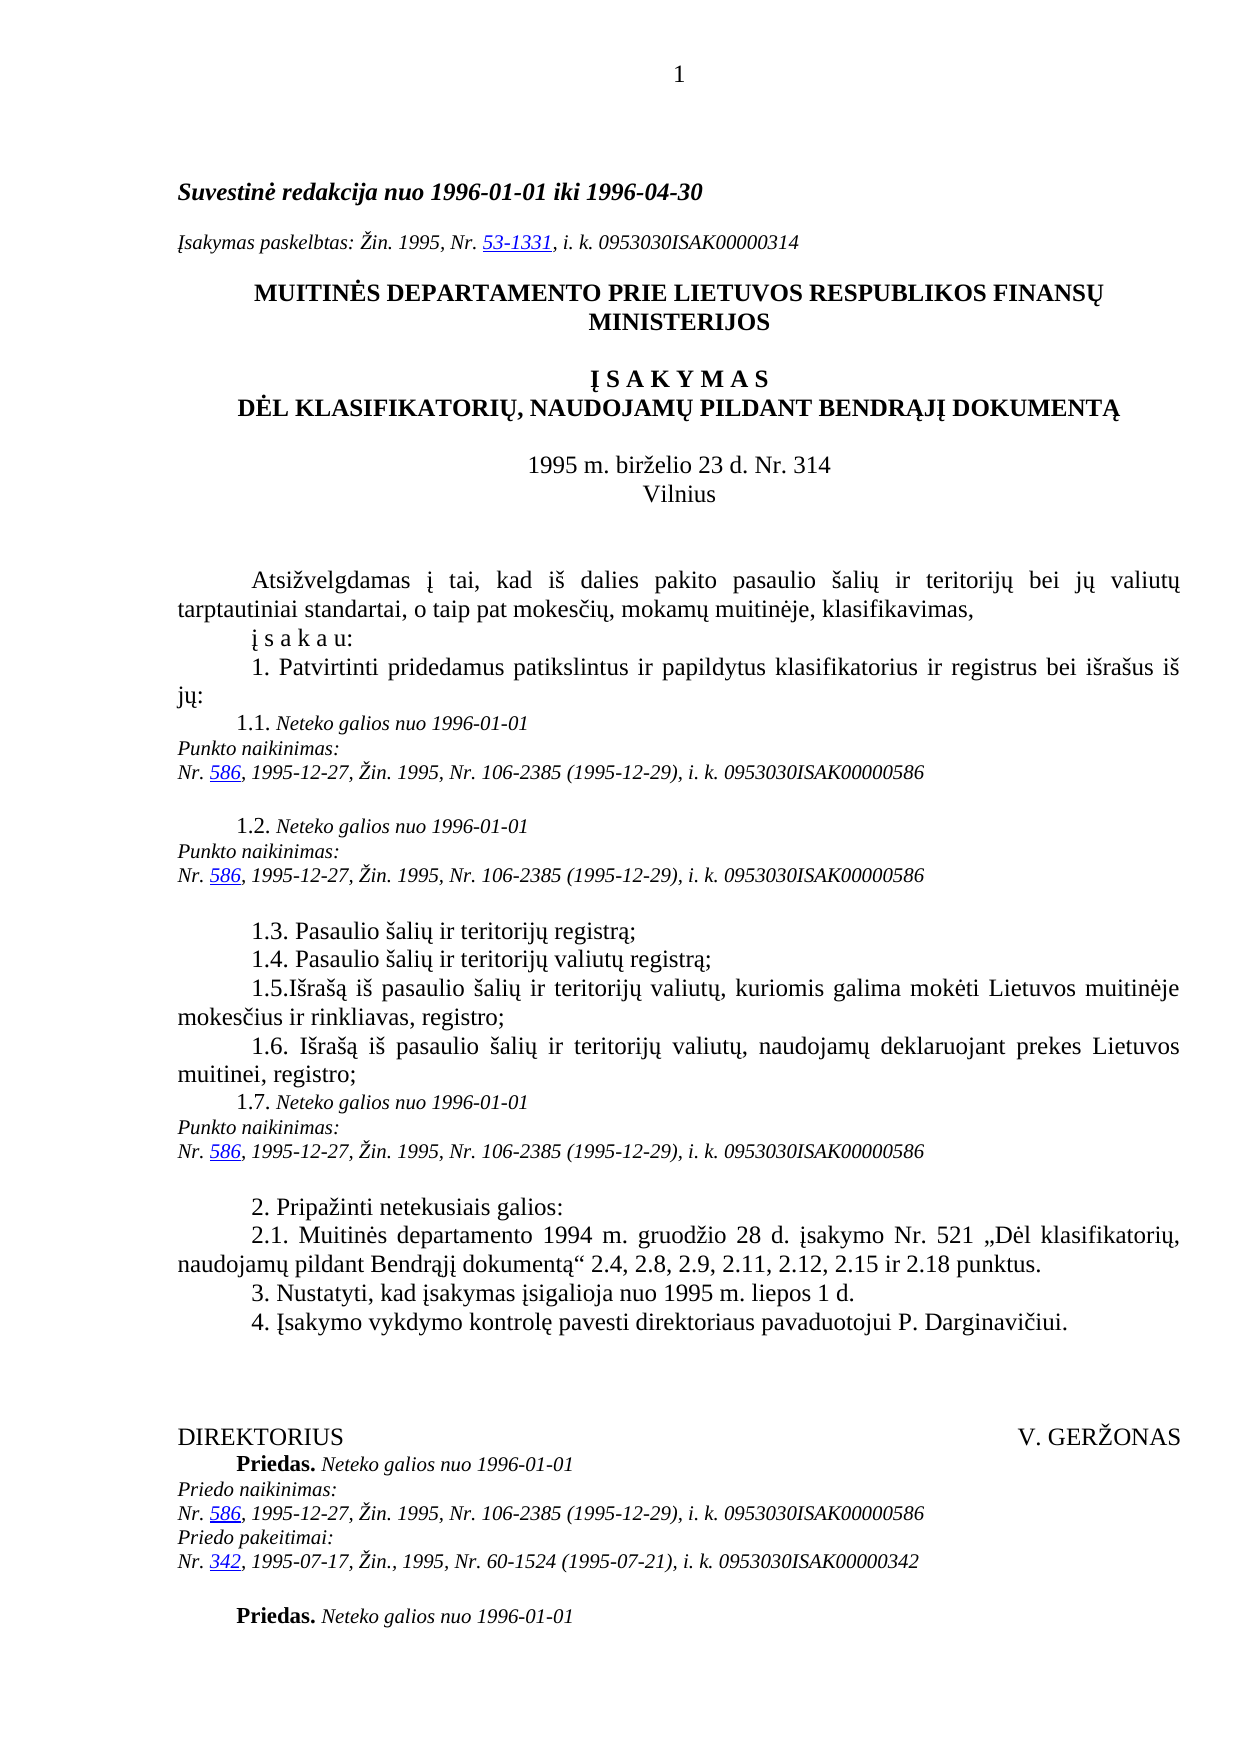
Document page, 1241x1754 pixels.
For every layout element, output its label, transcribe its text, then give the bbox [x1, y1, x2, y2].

text 1.6. Išrašą iš pasaulio šalių ir teritorijų valiutų, naudojamų deklaruojant prekes Lietuvos muitinei, registro; [177, 1031, 1181, 1088]
text 1.2. Neteko galios nuo 1996-01-01 [177, 813, 1181, 839]
text Punkto naikinimas: [177, 736, 1181, 760]
text Punkto naikinimas: [177, 839, 1181, 863]
text Punkto naikinimas: [177, 1115, 1181, 1139]
text Į S A K Y M A S [177, 364, 1181, 393]
text Nr. 586, 1995-12-27, Žin. 1995, Nr. 106-2385 (1995-12-29), i. k. 0953030ISAK00000586 [177, 1139, 1181, 1163]
text Vilnius [177, 479, 1181, 508]
text Nr. 342, 1995-07-17, Žin., 1995, Nr. 60-1524 (1995-07-21), i. k. 0953030ISAK00000342 [177, 1549, 1181, 1573]
text 1. Patvirtinti pridedamus patikslintus ir papildytus klasifikatorius ir registrus bei išrašus iš jų: [177, 652, 1181, 709]
text 1.1. Neteko galios nuo 1996-01-01 [177, 709, 1181, 736]
text 4. Įsakymo vykdymo kontrolę pavesti direktoriaus pavaduotojui P. Darginavičiui. [177, 1307, 1181, 1335]
text DĖL KLASIFIKATORIŲ, NAUDOJAMŲ PILDANT BENDRĄJĮ DOKUMENTĄ [177, 393, 1181, 422]
text Priedas. Neteko galios nuo 1996-01-01 [177, 1450, 1181, 1477]
text Nr. 586, 1995-12-27, Žin. 1995, Nr. 106-2385 (1995-12-29), i. k. 0953030ISAK00000586 [177, 1501, 1181, 1525]
text 1.3. Pasaulio šalių ir teritorijų registrą; [177, 916, 1181, 944]
text 1995 m. birželio 23 d. Nr. 314 [177, 451, 1181, 479]
text Priedo naikinimas: [177, 1477, 1181, 1501]
text MUITINĖS DEPARTAMENTO PRIE LIETUVOS RESPUBLIKOS FINANSŲ MINISTERIJOS [177, 278, 1181, 336]
text 1.5.Išrašą iš pasaulio šalių ir teritorijų valiutų, kuriomis galima mokėti Lietuvos muitinėje mokesčius ir rinkliavas, registro; [177, 973, 1181, 1031]
text 1.7. Neteko galios nuo 1996-01-01 [177, 1088, 1181, 1115]
text Nr. 586, 1995-12-27, Žin. 1995, Nr. 106-2385 (1995-12-29), i. k. 0953030ISAK00000586 [177, 760, 1181, 784]
text 2.1. Muitinės departamento 1994 m. gruodžio 28 d. įsakymo Nr. 521 „Dėl klasifikatorių, naudojamų pildant Bendrąjį dokumentą“ 2.4, 2.8, 2.9, 2.11, 2.12, 2.15 ir 2.18 punktus. [177, 1220, 1181, 1278]
text Priedo pakeitimai: [177, 1525, 1181, 1549]
text Suvestinė redakcija nuo 1996-01-01 iki 1996-04-30 [177, 177, 1181, 206]
text Įsakymas paskelbtas: Žin. 1995, Nr. 53-1331, i. k. 0953030ISAK00000314 [177, 230, 1181, 254]
text Nr. 586, 1995-12-27, Žin. 1995, Nr. 106-2385 (1995-12-29), i. k. 0953030ISAK00000586 [177, 863, 1181, 887]
text DIREKTORIUS V. GERŽONAS [177, 1422, 1181, 1450]
text 1.4. Pasaulio šalių ir teritorijų valiutų registrą; [177, 944, 1181, 973]
text įsakau: [177, 623, 1181, 652]
text Atsižvelgdamas į tai, kad iš dalies pakito pasaulio šalių ir teritorijų bei jų valiutų tarptautiniai standartai, o taip pat mokesčių, mokamų muitinėje, klasifikavimas, [177, 566, 1181, 623]
text 2. Pripažinti netekusiais galios: [177, 1192, 1181, 1220]
text Priedas. Neteko galios nuo 1996-01-01 [177, 1602, 1181, 1628]
text 3. Nustatyti, kad įsakymas įsigalioja nuo 1995 m. liepos 1 d. [177, 1278, 1181, 1307]
